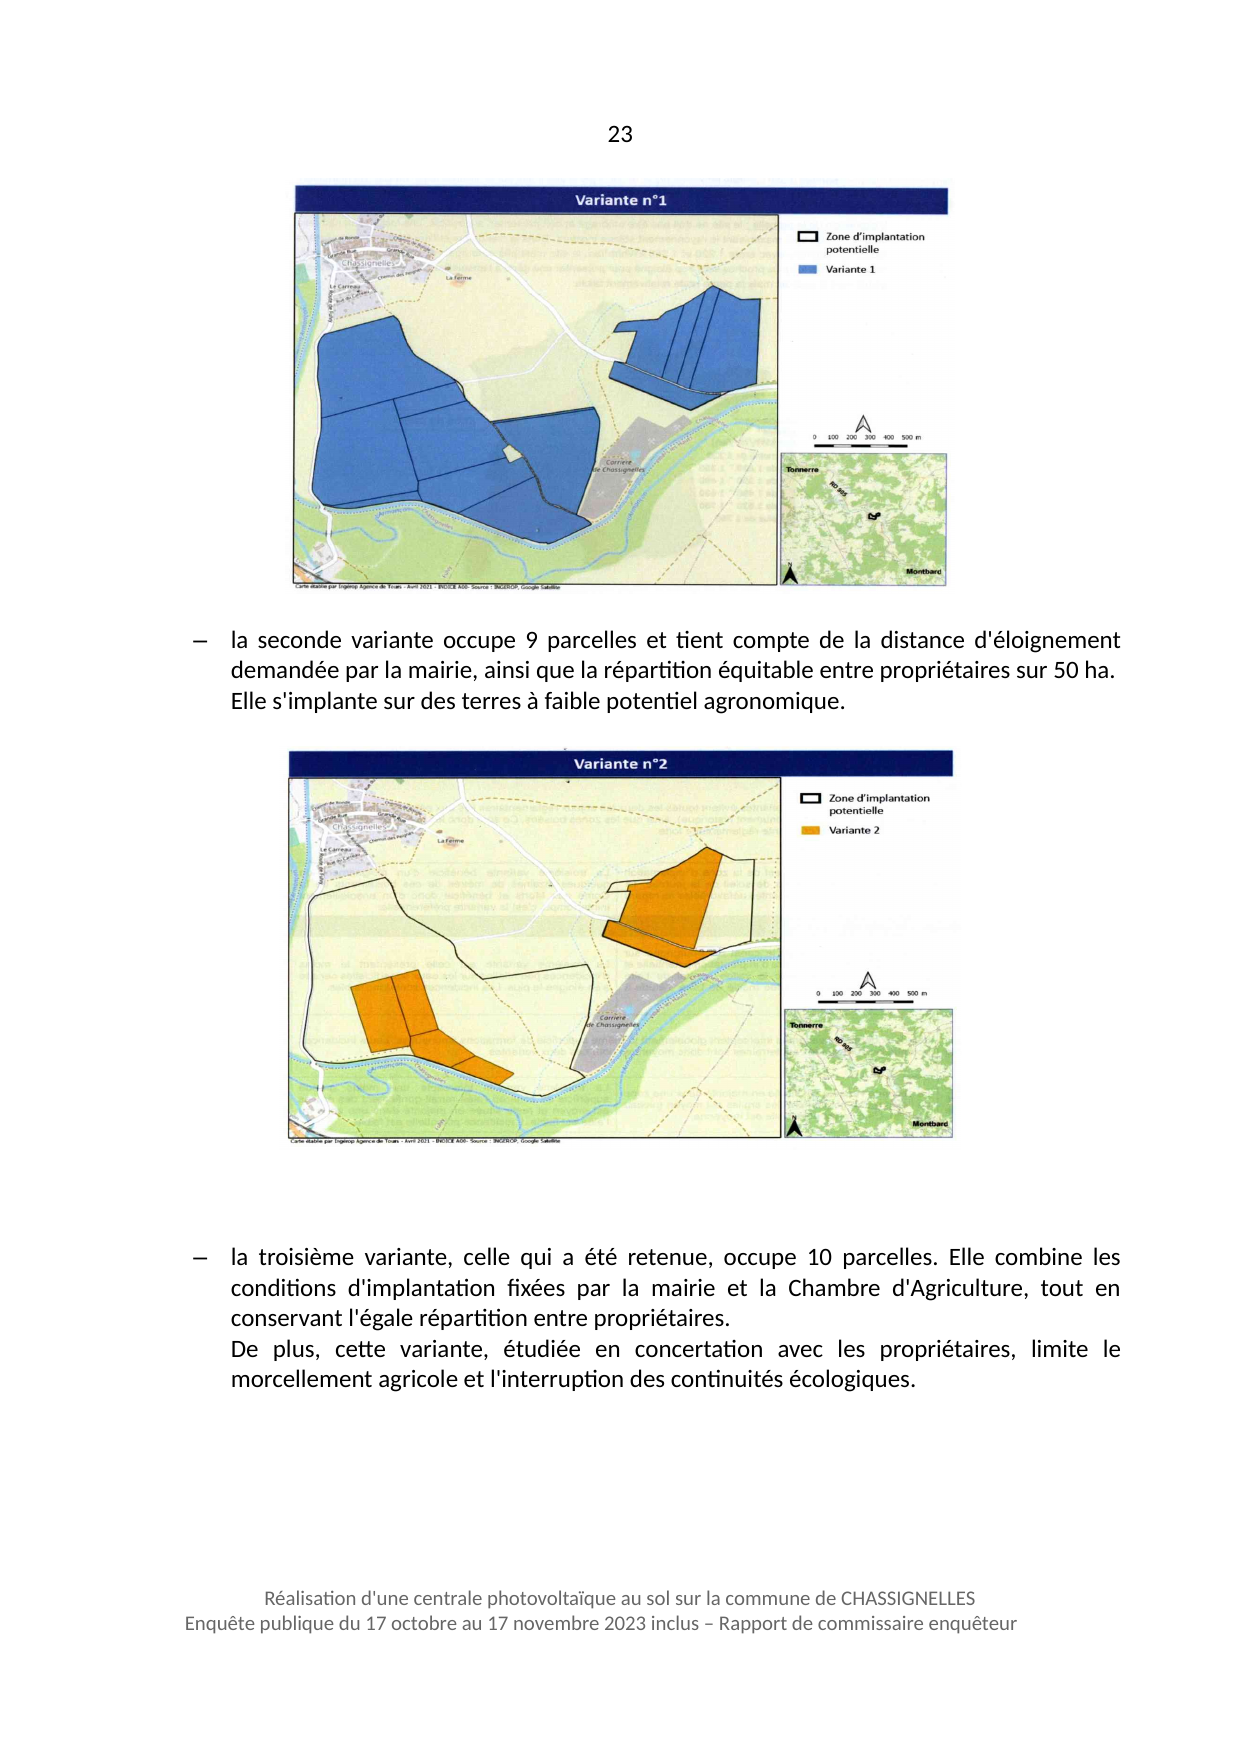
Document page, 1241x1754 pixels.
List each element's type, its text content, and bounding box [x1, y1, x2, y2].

list la troisième variante, celle qui a été retenue, occupe 10 parcelles. Elle combine les conditions d'implantation fixées par la mairie et la Chambre d'Agriculture, tout en conservant l'égale répartition entre propriétaires. [193, 1241, 1122, 1333]
list la seconde variante occupe 9 parcelles et tient compte de la distance d'éloignement demandée par la mairie, ainsi que la répartition équitable entre propriétaires sur 50 ha. [193, 624, 1122, 685]
list De plus, cette variante, étudiée en concertation avec les propriétaires, limite le morcellement agricole et l'interruption des continuités écologiques. [193, 1333, 1122, 1394]
list Elle s'implante sur des terres à faible potentiel agronomique. [193, 685, 1122, 715]
picture [279, 746, 962, 1150]
picture [285, 178, 956, 594]
